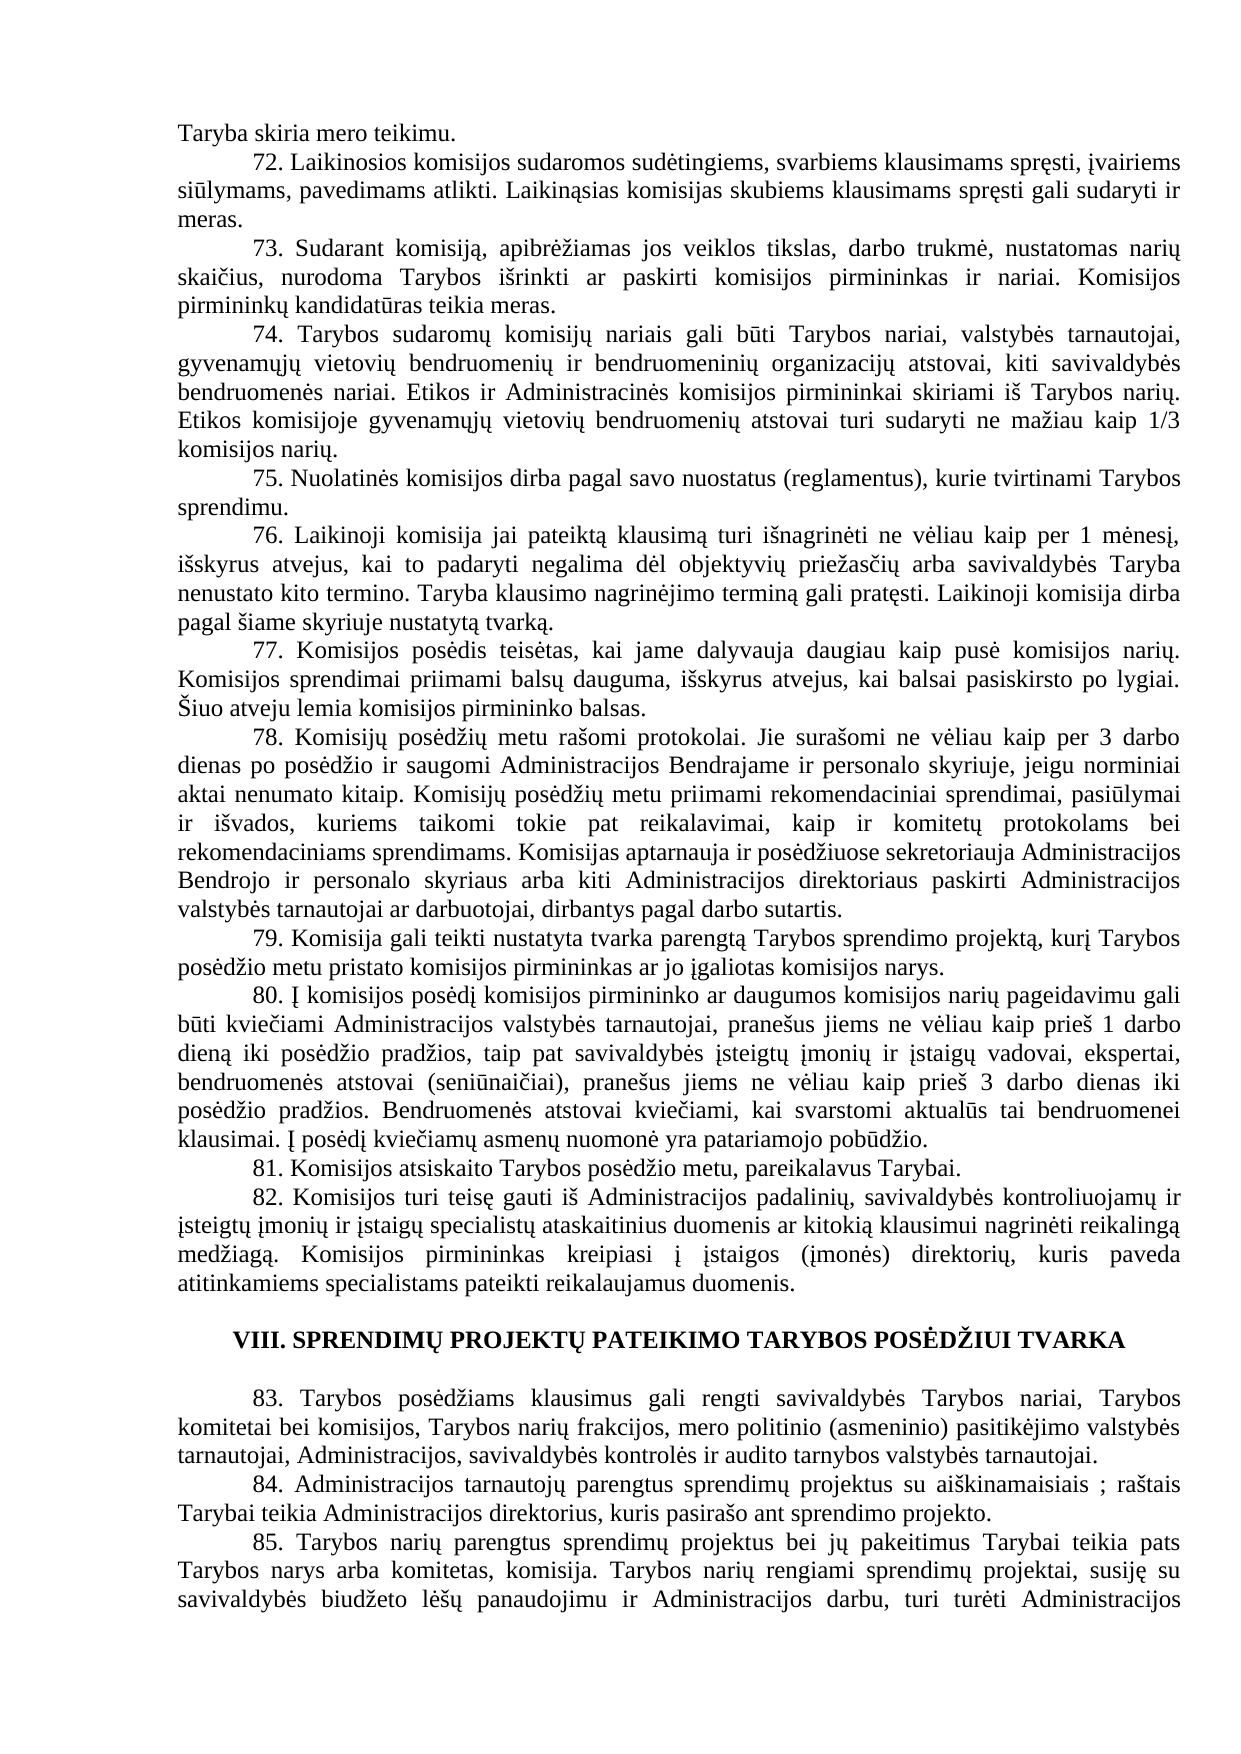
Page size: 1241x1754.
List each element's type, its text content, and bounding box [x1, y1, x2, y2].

text Taryba skiria mero teikimu. [177, 118, 1181, 147]
text 77. Komisijos posėdis teisėtas, kai jame dalyvauja daugiau kaip pusė komisijos narių. Komisijos sprendimai priimami balsų dauguma, išskyrus atvejus, kai balsai pasiskirsto po lygiai. Šiuo atveju lemia komisijos pirmininko balsas. [177, 636, 1181, 722]
text 81. Komisijos atsiskaito Tarybos posėdžio metu, pareikalavus Tarybai. [177, 1153, 1181, 1182]
text 79. Komisija gali teikti nustatyta tvarka parengtą Tarybos sprendimo projektą, kurį Tarybos posėdžio metu pristato komisijos pirmininkas ar jo įgaliotas komisijos narys. [177, 923, 1181, 981]
text 85. Tarybos narių parengtus sprendimų projektus bei jų pakeitimus Tarybai teikia pats Tarybos narys arba komitetas, komisija. Tarybos narių rengiami sprendimų projektai, susiję su savivaldybės biudžeto lėšų panaudojimu ir Administracijos darbu, turi turėti Administracijos [177, 1527, 1181, 1613]
text 83. Tarybos posėdžiams klausimus gali rengti savivaldybės Tarybos nariai, Tarybos komitetai bei komisijos, Tarybos narių frakcijos, mero politinio (asmeninio) pasitikėjimo valstybės tarnautojai, Administracijos, savivaldybės kontrolės ir audito tarnybos valstybės tarnautojai. [177, 1383, 1181, 1469]
text 82. Komisijos turi teisę gauti iš Administracijos padalinių, savivaldybės kontroliuojamų ir įsteigtų įmonių ir įstaigų specialistų ataskaitinius duomenis ar kitokią klausimui nagrinėti reikalingą medžiagą. Komisijos pirmininkas kreipiasi į įstaigos (įmonės) direktorių, kuris paveda atitinkamiems specialistams pateikti reikalaujamus duomenis. [177, 1182, 1181, 1297]
text 84. Administracijos tarnautojų parengtus sprendimų projektus su aiškinamaisiais ; raštais Tarybai teikia Administracijos direktorius, kuris pasirašo ant sprendimo projekto. [177, 1469, 1181, 1527]
text VIII. SPRENDIMŲ PROJEKTŲ PATEIKIMO TARYBOS POSĖDŽIUI TVARKA [177, 1326, 1181, 1354]
text 78. Komisijų posėdžių metu rašomi protokolai. Jie surašomi ne vėliau kaip per 3 darbo dienas po posėdžio ir saugomi Administracijos Bendrajame ir personalo skyriuje, jeigu norminiai aktai nenumato kitaip. Komisijų posėdžių metu priimami rekomendaciniai sprendimai, pasiūlymai ir išvados, kuriems taikomi tokie pat reikalavimai, kaip ir komitetų protokolams bei rekomendaciniams sprendimams. Komisijas aptarnauja ir posėdžiuose sekretoriauja Administracijos Bendrojo ir personalo skyriaus arba kiti Administracijos direktoriaus paskirti Administracijos valstybės tarnautojai ar darbuotojai, dirbantys pagal darbo sutartis. [177, 722, 1181, 923]
text 76. Laikinoji komisija jai pateiktą klausimą turi išnagrinėti ne vėliau kaip per 1 mėnesį, išskyrus atvejus, kai to padaryti negalima dėl objektyvių priežasčių arba savivaldybės Taryba nenustato kito termino. Taryba klausimo nagrinėjimo terminą gali pratęsti. Laikinoji komisija dirba pagal šiame skyriuje nustatytą tvarką. [177, 521, 1181, 636]
text 73. Sudarant komisiją, apibrėžiamas jos veiklos tikslas, darbo trukmė, nustatomas narių skaičius, nurodoma Tarybos išrinkti ar paskirti komisijos pirmininkas ir nariai. Komisijos pirmininkų kandidatūras teikia meras. [177, 233, 1181, 319]
text 72. Laikinosios komisijos sudaromos sudėtingiems, svarbiems klausimams spręsti, įvairiems siūlymams, pavedimams atlikti. Laikinąsias komisijas skubiems klausimams spręsti gali sudaryti ir meras. [177, 147, 1181, 233]
text 80. Į komisijos posėdį komisijos pirmininko ar daugumos komisijos narių pageidavimu gali būti kviečiami Administracijos valstybės tarnautojai, pranešus jiems ne vėliau kaip prieš 1 darbo dieną iki posėdžio pradžios, taip pat savivaldybės įsteigtų įmonių ir įstaigų vadovai, ekspertai, bendruomenės atstovai (seniūnaičiai), pranešus jiems ne vėliau kaip prieš 3 darbo dienas iki posėdžio pradžios. Bendruomenės atstovai kviečiami, kai svarstomi aktualūs tai bendruomenei klausimai. Į posėdį kviečiamų asmenų nuomonė yra patariamojo pobūdžio. [177, 981, 1181, 1153]
text 75. Nuolatinės komisijos dirba pagal savo nuostatus (reglamentus), kurie tvirtinami Tarybos sprendimu. [177, 463, 1181, 521]
text 74. Tarybos sudaromų komisijų nariais gali būti Tarybos nariai, valstybės tarnautojai, gyvenamųjų vietovių bendruomenių ir bendruomeninių organizacijų atstovai, kiti savivaldybės bendruomenės nariai. Etikos ir Administracinės komisijos pirmininkai skiriami iš Tarybos narių. Etikos komisijoje gyvenamųjų vietovių bendruomenių atstovai turi sudaryti ne mažiau kaip 1/3 komisijos narių. [177, 319, 1181, 463]
